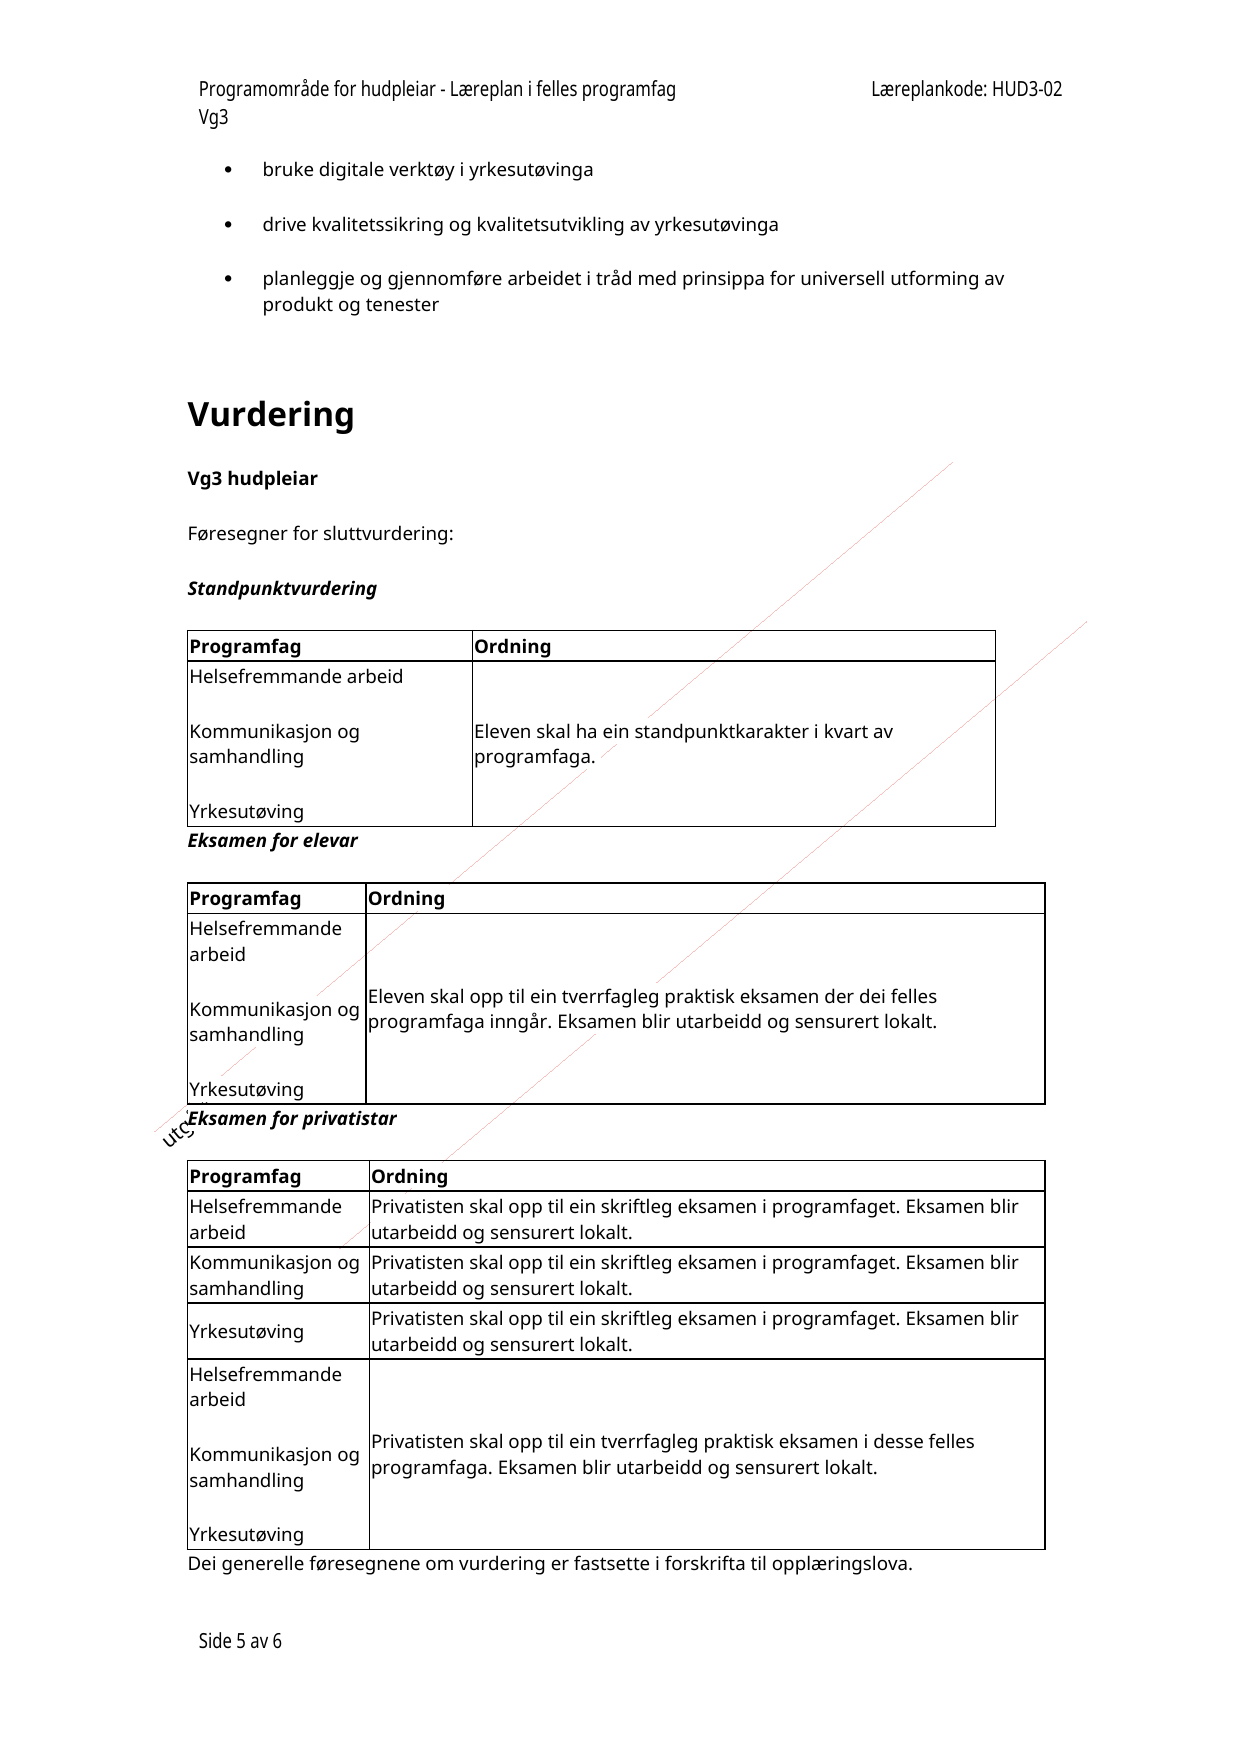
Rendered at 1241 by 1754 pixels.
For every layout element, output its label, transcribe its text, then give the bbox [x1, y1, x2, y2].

table_cell Eleven skal ha ein standpunktkarakter i kvart av programfaga. [473, 662, 713, 826]
text Standpunktvurdering [382, 575, 816, 601]
text Dei generelle føresegnene om vurdering er fastsette i forskrifta til opplæringslova. [913, 1551, 1053, 1576]
list drive kvalitetssikring og kvalitetsutvikling av yrkesutøvinga [784, 211, 1053, 236]
text Eksamen for elevar [813, 827, 1053, 853]
text Føresegner for sluttvurdering: [459, 520, 882, 546]
table_cell Eleven skal opp til ein tverrfagleg praktisk eksamen der dei felles programfaga inngår. Eksamen blir utarbeidd og sensurert lokalt. [515, 914, 1044, 1103]
list bruke digitale verktøy i yrkesutøvinga [225, 156, 263, 182]
text Eksamen for elevar [360, 827, 516, 853]
text Eksamen for elevar [488, 827, 840, 853]
table_cell Eleven skal ha ein standpunktkarakter i kvart av programfaga. [520, 769, 909, 826]
text Eksamen for privatistar [481, 1105, 1053, 1131]
table_cell Eleven skal ha ein standpunktkarakter i kvart av programfaga. [845, 700, 995, 826]
text Eksamen for privatistar [402, 1105, 509, 1131]
table_cell Eleven skal ha ein standpunktkarakter i kvart av programfaga. [649, 662, 995, 718]
text Føresegner for sluttvurdering: [854, 520, 1053, 546]
table_cell Privatisten skal opp til ein tverrfagleg praktisk eksamen i desse felles programfaga. Eksamen blir utarbeidd og sensurert lokalt. [370, 1360, 1044, 1549]
text Vg3 hudpleiar [920, 466, 1053, 491]
text Standpunktvurdering [789, 575, 1053, 601]
list planleggje og gjennomføre arbeidet i tråd med prinsippa for universell utforming av produkt og tenester [444, 266, 1053, 317]
subtitle Vurdering [364, 346, 1053, 437]
table_cell Eleven skal opp til ein tverrfagleg praktisk eksamen der dei felles programfaga inngår. Eksamen blir utarbeidd og sensurert lokalt. [367, 914, 736, 1103]
table_cell Yrkesutøving [188, 1304, 369, 1358]
list bruke digitale verktøy i yrkesutøvinga [599, 156, 1053, 182]
text Vg3 hudpleiar [323, 466, 946, 491]
